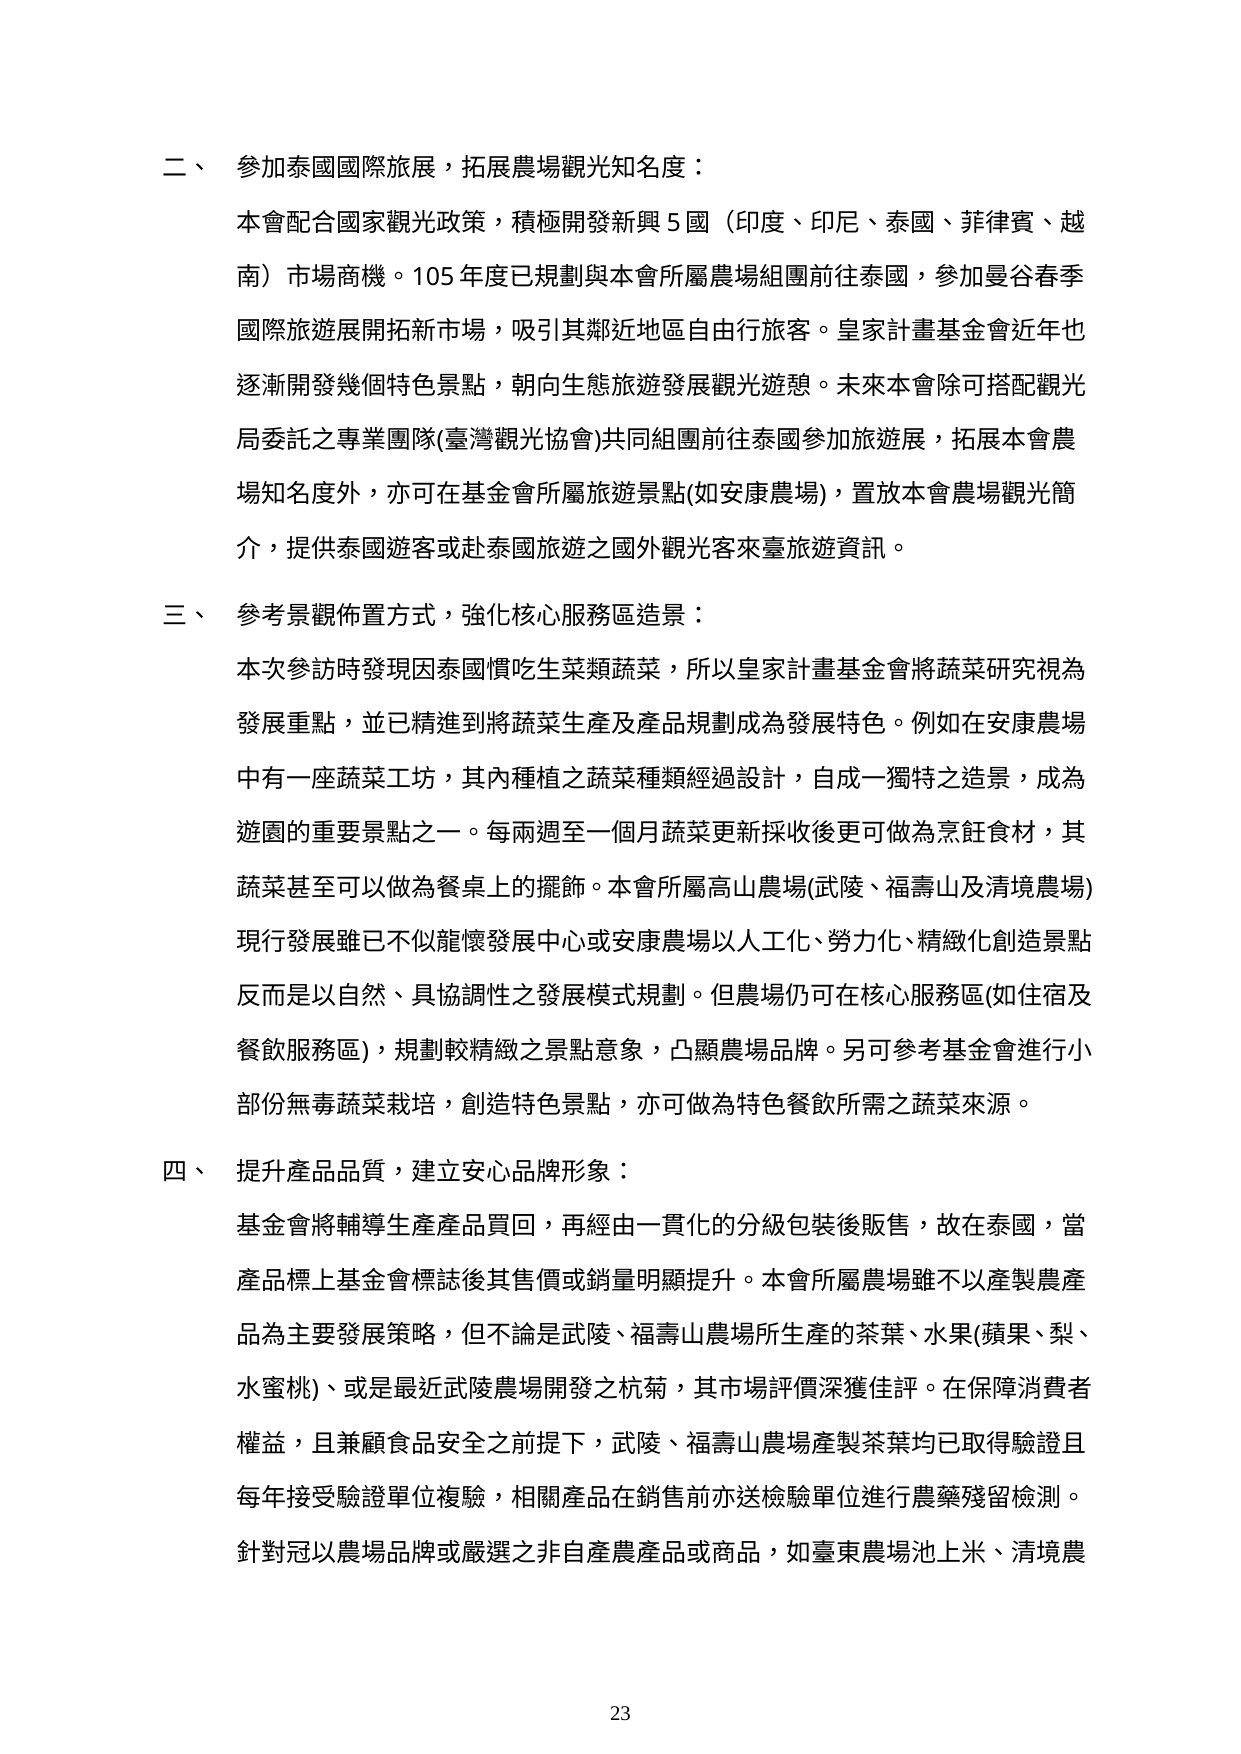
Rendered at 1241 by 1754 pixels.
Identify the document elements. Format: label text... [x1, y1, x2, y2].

subtitle 參考景觀佈置方式，強化核心服務區造景： 本次參訪時發現因泰國慣吃生菜類蔬菜，所以皇家計畫基金會將蔬菜研究視為發展重點，並已精進到將蔬菜生產及產品規劃成為發展特色。例如在安康農場中有一座蔬菜工坊，其內種植之蔬菜種類經過設計，自成一獨特之造景，成為遊園的重要景點之一。每兩週至一個月蔬菜更新採收後更可做為烹飪食材，其蔬菜甚至可以做為餐桌上的擺飾。本會所屬高山農場(武陵、福壽山及清境農場)現行發展雖已不似龍懷發展中心或安康農場以人工化、勞力化、精緻化創造景點，反而是以自然、具協調性之發展模式規劃。但農場仍可在核心服務區(如住宿及餐飲服務區)，規劃較精緻之景點意象，凸顯農場品牌。另可參考基金會進行小部份無毒蔬菜栽培，創造特色景點，亦可做為特色餐飲所需之蔬菜來源。 [162, 595, 1092, 1121]
subtitle 提升產品品質，建立安心品牌形象： 基金會將輔導生產產品買回，再經由一貫化的分級包裝後販售，故在泰國，當產品標上基金會標誌後其售價或銷量明顯提升。本會所屬農場雖不以產製農產品為主要發展策略，但不論是武陵、福壽山農場所生產的茶葉、水果(蘋果、梨、水蜜桃)、或是最近武陵農場開發之杭菊，其市場評價深獲佳評。在保障消費者權益，且兼顧食品安全之前提下，武陵、福壽山農場產製茶葉均已取得驗證且每年接受驗證單位複驗，相關產品在銷售前亦送檢驗單位進行農藥殘留檢測。針對冠以農場品牌或嚴選之非自產農產品或商品，如臺東農場池上米、清境農場綿羊油系列商品，將嚴審來源及要求商品品質穩定，以保障農場商譽。 [162, 1151, 1092, 1568]
subtitle 參加泰國國際旅展，拓展農場觀光知名度： 本會配合國家觀光政策，積極開發新興5國（印度、印尼、泰國、菲律賓、越南）市場商機。105年度已規劃與本會所屬農場組團前往泰國，參加曼谷春季國際旅遊展開拓新市場，吸引其鄰近地區自由行旅客。皇家計畫基金會近年也逐漸開發幾個特色景點，朝向生態旅遊發展觀光遊憩。未來本會除可搭配觀光局委託之專業團隊(臺灣觀光協會)共同組團前往泰國參加旅遊展，拓展本會農場知名度外，亦可在基金會所屬旅遊景點(如安康農場)，置放本會農場觀光簡介，提供泰國遊客或赴泰國旅遊之國外觀光客來臺旅遊資訊。 [162, 148, 1092, 564]
